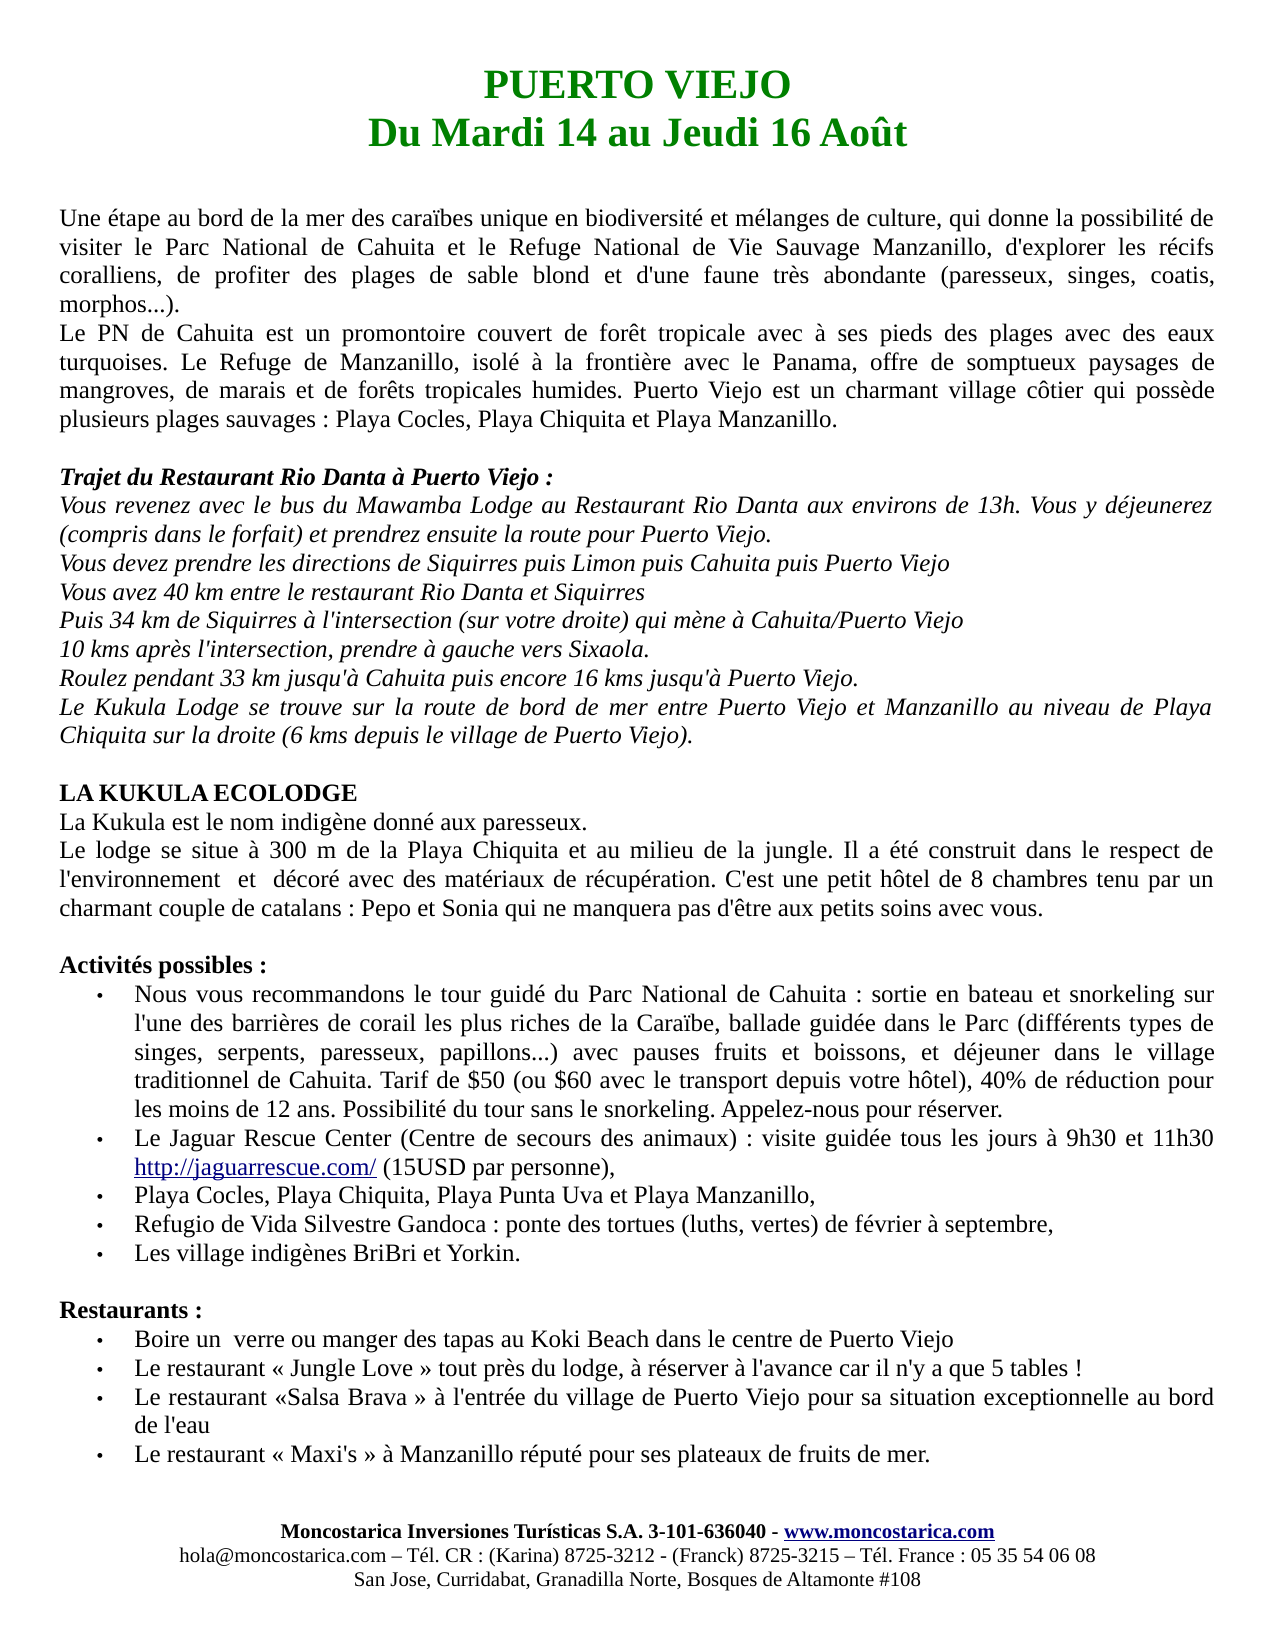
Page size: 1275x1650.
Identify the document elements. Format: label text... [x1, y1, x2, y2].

list Les village indigènes BriBri et Yorkin. [97, 1238, 1216, 1267]
list Le restaurant «Salsa Brava » à l'entrée du village de Puerto Viejo pour sa situation exceptionnelle au bord de l'eau [97, 1382, 1216, 1439]
list Playa Cocles, Playa Chiquita, Playa Punta Uva et Playa Manzanillo, [97, 1180, 1216, 1209]
text Vous devez prendre les directions de Siquirres puis Limon puis Cahuita puis Puerto Viejo [59, 548, 1216, 577]
text La Kukula est le nom indigène donné aux paresseux. [59, 807, 1216, 835]
text Du Mardi 14 au Jeudi 16 Août [59, 107, 1216, 155]
text Le Kukula Lodge se trouve sur la route de bord de mer entre Puerto Viejo et Manzanillo au niveau de Playa Chiquita sur la droite (6 kms depuis le village de Puerto Viejo). [59, 692, 1216, 749]
text Restaurants : [59, 1295, 1216, 1324]
text Vous revenez avec le bus du Mawamba Lodge au Restaurant Rio Danta aux environs de 13h. Vous y déjeunerez (compris dans le forfait) et prendrez ensuite la route pour Puerto Viejo. [59, 490, 1216, 548]
text Le PN de Cahuita est un promontoire couvert de forêt tropicale avec à ses pieds des plages avec des eaux turquoises. Le Refuge de Manzanillo, isolé à la frontière avec le Panama, offre de somptueux paysages de mangroves, de marais et de forêts tropicales humides. Puerto Viejo est un charmant village côtier qui possède plusieurs plages sauvages : Playa Cocles, Playa Chiquita et Playa Manzanillo. [59, 318, 1216, 433]
list Le restaurant « Jungle Love » tout près du lodge, à réserver à l'avance car il n'y a que 5 tables ! [97, 1353, 1216, 1382]
text Vous avez 40 km entre le restaurant Rio Danta et Siquirres [59, 577, 1216, 605]
text 10 kms après l'intersection, prendre à gauche vers Sixaola. [59, 634, 1216, 663]
text LA KUKULA ECOLODGE [59, 778, 1216, 807]
list Refugio de Vida Silvestre Gandoca : ponte des tortues (luths, vertes) de février à septembre, [97, 1209, 1216, 1238]
text Trajet du Restaurant Rio Danta à Puerto Viejo : [59, 462, 1216, 490]
list Boire un verre ou manger des tapas au Koki Beach dans le centre de Puerto Viejo [97, 1324, 1216, 1353]
list Nous vous recommandons le tour guidé du Parc National de Cahuita : sortie en bateau et snorkeling sur l'une des barrières de corail les plus riches de la Caraïbe, ballade guidée dans le Parc (différents types de singes, serpents, paresseux, papillons...) avec pauses fruits et boissons, et déjeuner dans le village traditionnel de Cahuita. Tarif de $50 (ou $60 avec le transport depuis votre hôtel), 40% de réduction pour les moins de 12 ans. Possibilité du tour sans le snorkeling. Appelez-nous pour réserver. [97, 979, 1216, 1123]
text Une étape au bord de la mer des caraïbes unique en biodiversité et mélanges de culture, qui donne la possibilité de visiter le Parc National de Cahuita et le Refuge National de Vie Sauvage Manzanillo, d'explorer les récifs coralliens, de profiter des plages de sable blond et d'une faune très abondante (paresseux, singes, coatis, morphos...). [59, 203, 1216, 318]
text Le lodge se situe à 300 m de la Playa Chiquita et au milieu de la jungle. Il a été construit dans le respect de l'environnement et décoré avec des matériaux de récupération. C'est une petit hôtel de 8 chambres tenu par un charmant couple de catalans : Pepo et Sonia qui ne manquera pas d'être aux petits soins avec vous. [59, 835, 1216, 922]
text Puis 34 km de Siquirres à l'intersection (sur votre droite) qui mène à Cahuita/Puerto Viejo [59, 605, 1216, 634]
text Roulez pendant 33 km jusqu'à Cahuita puis encore 16 kms jusqu'à Puerto Viejo. [59, 663, 1216, 692]
text Activités possibles : [59, 950, 1216, 979]
text PUERTO VIEJO [59, 59, 1216, 107]
list Le Jaguar Rescue Center (Centre de secours des animaux) : visite guidée tous les jours à 9h30 et 11h30 http://jaguarrescue.com/ (15USD par personne), [97, 1123, 1216, 1180]
list Le restaurant « Maxi's » à Manzanillo réputé pour ses plateaux de fruits de mer. [97, 1439, 1216, 1468]
